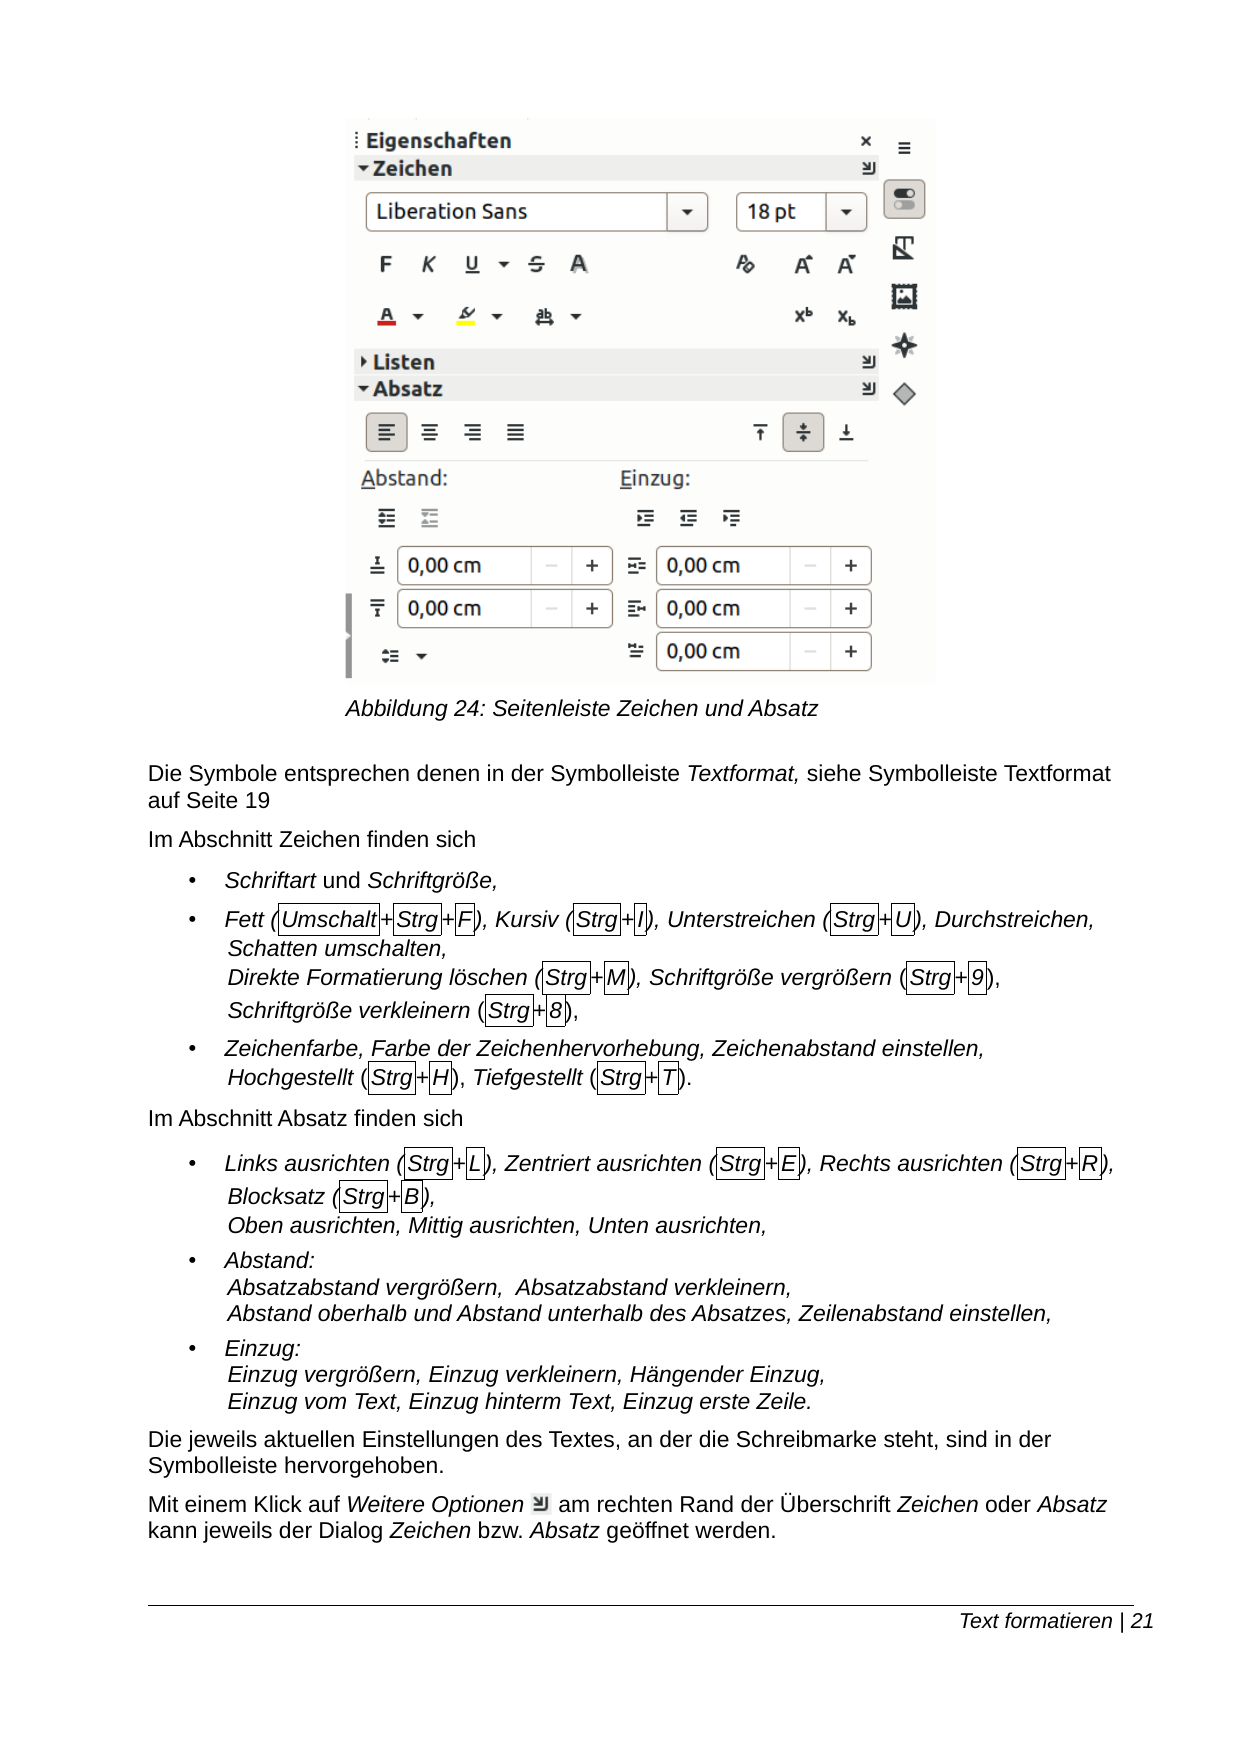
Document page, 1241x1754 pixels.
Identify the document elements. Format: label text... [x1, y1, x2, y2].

text Im Abschnitt Zeichen finden sich [148, 826, 1134, 852]
text Die Symbole entsprechen denen in der Symbolleiste Textformat, siehe Symbolleiste Textformat auf Seite 19 [148, 760, 1134, 813]
text Die jeweils aktuellen Einstellungen des Textes, an der die Schreibmarke steht, sind in der Symbolleiste hervorgehoben. [148, 1426, 1134, 1479]
list Abstand: Absatzabstand vergrößern, Absatzabstand verkleinern, Abstand oberhalb und Abstand unterhalb des Absatzes, Zeilenabstand einstellen, [185, 1244, 1134, 1326]
list Schriftart und Schriftgröße, [185, 864, 1134, 894]
text Mit einem Klick auf Weitere Optionen am rechten Rand der Überschrift Zeichen oder Absatz kann jeweils der Dialog Zeichen bzw. Absatz geöffnet werden. [148, 1491, 1134, 1544]
picture [530, 1493, 552, 1515]
list Fett (Umschalt+Strg+F), Kursiv (Strg+I), Unterstreichen (Strg+U), Durchstreichen, Schatten umschalten, Direkte Formatierung löschen (Strg+M), Schriftgröße vergrößern (Strg+9), Schriftgröße verkleinern (Strg+8), [185, 899, 1134, 1026]
list Links ausrichten (Strg+L), Zentriert ausrichten (Strg+E), Rechts ausrichten (Strg+R), Blocksatz (Strg+B), Oben ausrichten, Mittig ausrichten, Unten ausrichten, [185, 1144, 1134, 1238]
list Einzug: Einzug vergrößern, Einzug verkleinern, Hängender Einzug, Einzug vom Text, Einzug hinterm Text, Einzug erste Zeile. [185, 1332, 1134, 1417]
list Zeichenfarbe, Farbe der Zeichenhervorhebung, Zeichenabstand einstellen, Hochgestellt (Strg+H), Tiefgestellt (Strg+T). [185, 1032, 1134, 1097]
picture [345, 118, 937, 684]
text Im Abschnitt Absatz finden sich [148, 1105, 1134, 1132]
text Abbildung 24: Seitenleiste Zeichen und Absatz [346, 695, 936, 721]
